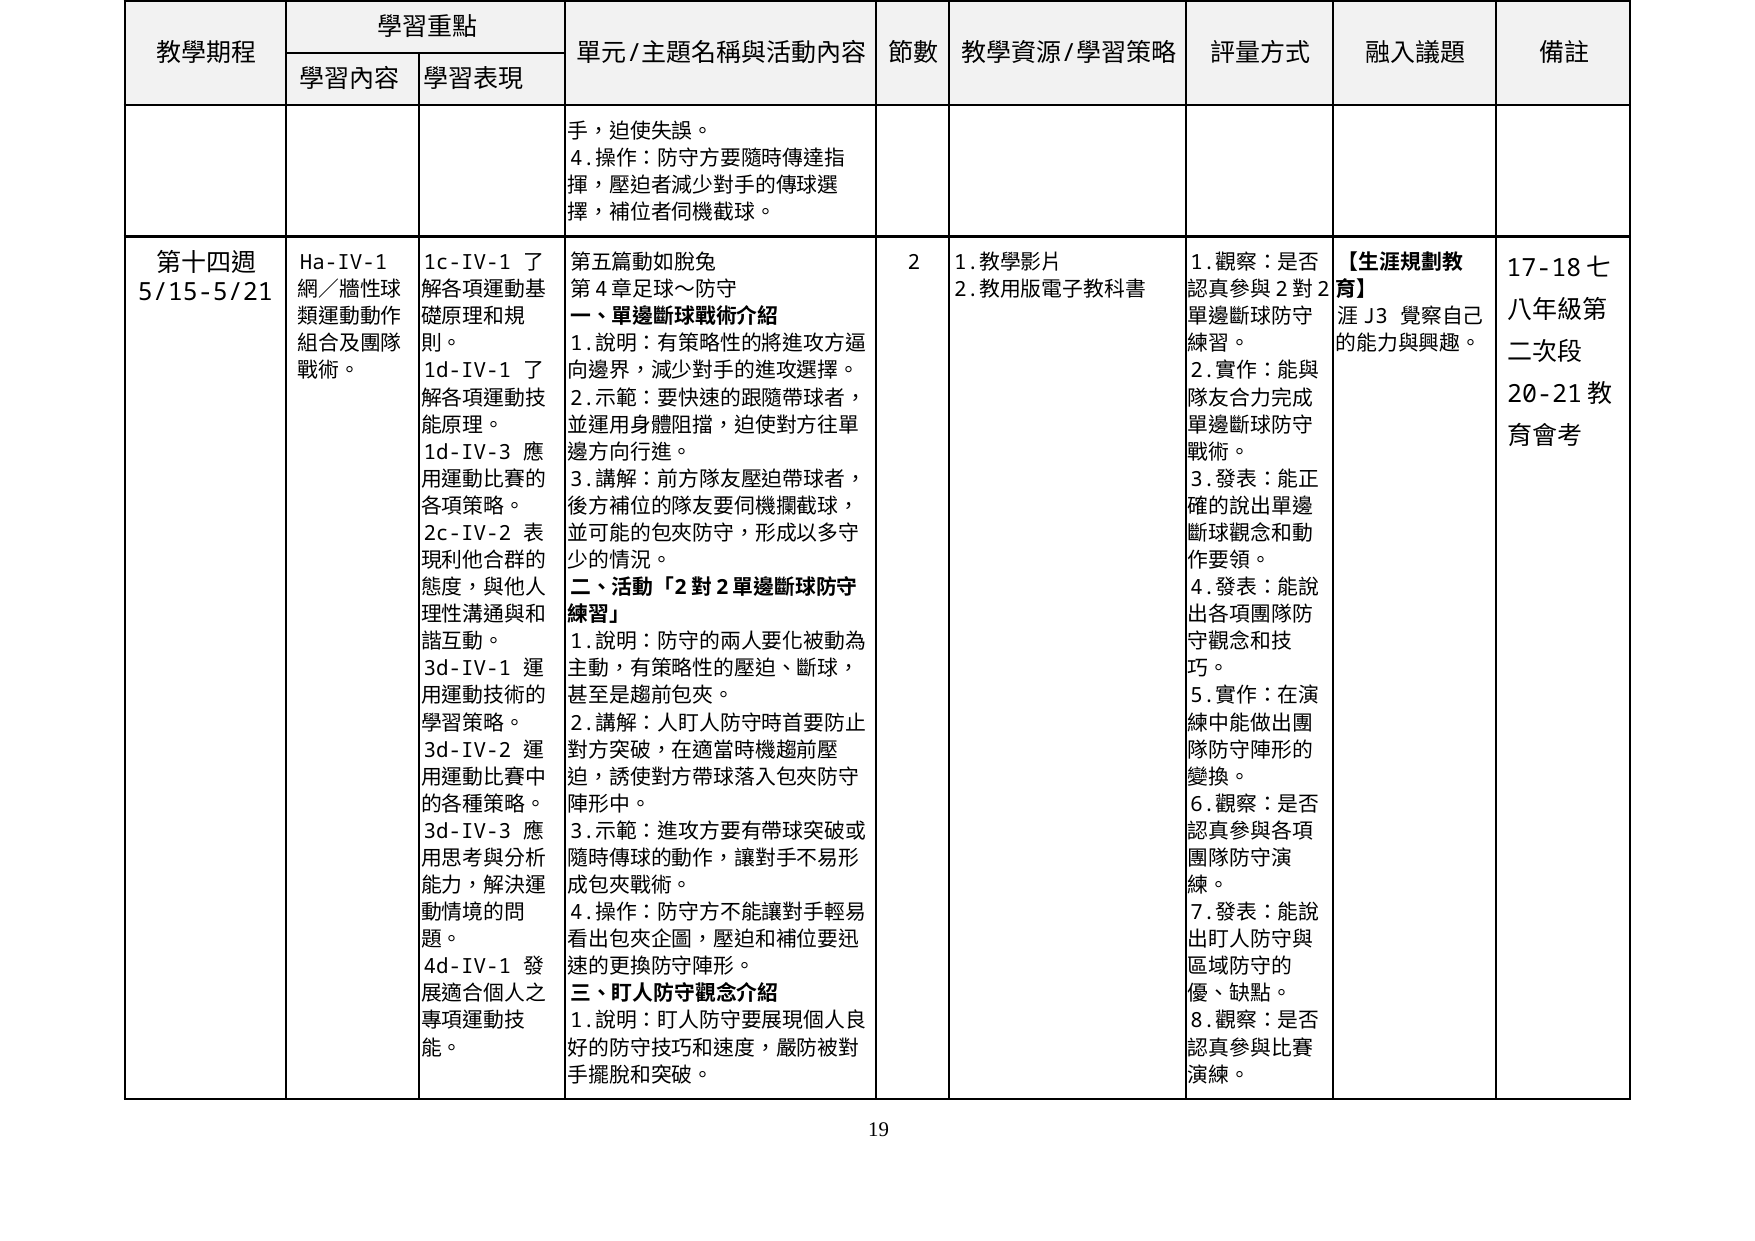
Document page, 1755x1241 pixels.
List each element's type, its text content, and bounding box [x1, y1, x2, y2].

table_cell 1.教學影片 2.教用版電子教科書 [950, 238, 1185, 1098]
table_cell 學習表現 [420, 54, 564, 104]
table_header 節數 [877, 2, 948, 104]
table_header 單元/主題名稱與活動內容 [566, 2, 875, 104]
table_cell 2 [877, 238, 948, 1098]
table_cell 【生涯規劃教育】 涯J3 覺察自己的能力與興趣。 [1334, 238, 1495, 1098]
table_header 融入議題 [1334, 2, 1495, 104]
table_cell 1.觀察：是否認真參與2對2單邊斷球防守練習。 2.實作：能與隊友合力完成單邊斷球防守戰術。 3.發表：能正確的說出單邊斷球觀念和動作要領。 4.發表：能說出各項團隊防守觀念和技巧。 5.實作：在演練中能做出團隊防守陣形的變換。 6.觀察：是否認真參與各項團隊防守演練。 7.發表：能說出盯人防守與區域防守的優、缺點。 8.觀察：是否認真參與比賽演練。 [1187, 238, 1332, 1098]
table_cell 學習內容 [287, 54, 418, 104]
table_header 評量方式 [1187, 2, 1332, 104]
table_cell Ha-IV-1 網／牆性球類運動動作組合及團隊戰術。 [287, 238, 418, 1098]
table_cell [420, 106, 564, 235]
table_cell 第五篇動如脫兔 第4章足球～防守 一、單邊斷球戰術介紹 1.說明：有策略性的將進攻方逼向邊界，減少對手的進攻選擇。 2.示範：要快速的跟隨帶球者，並運用身體阻擋，迫使對方往單邊方向行進。 3.講解：前方隊友壓迫帶球者，後方補位的隊友要伺機攔截球，並可能的包夾防守，形成以多守少的情況。 二、活動「2對2單邊斷球防守練習」 1.說明：防守的兩人要化被動為主動，有策略性的壓迫、斷球，甚至是趨前包夾。 2.講解：人盯人防守時首要防止對方突破，在適當時機趨前壓迫，誘使對方帶球落入包夾防守陣形中。 3.示範：進攻方要有帶球突破或隨時傳球的動作，讓對手不易形成包夾戰術。 4.操作：防守方不能讓對手輕易看出包夾企圖，壓迫和補位要迅速的更換防守陣形。 三、盯人防守觀念介紹 1.說明：盯人防守要展現個人良好的防守技巧和速度，嚴防被對手擺脫和突破。 [566, 238, 875, 1098]
table_cell [1187, 106, 1332, 235]
table_header 教學資源/學習策略 [950, 2, 1185, 104]
table_cell [126, 106, 285, 235]
table_cell [287, 106, 418, 235]
table_header 學習重點 [287, 2, 564, 52]
table_cell 第十四週5/15-5/21 [126, 238, 285, 1098]
table_header 教學期程 [126, 2, 285, 104]
table_cell [877, 106, 948, 235]
table_cell [1334, 106, 1495, 235]
table_cell [950, 106, 1185, 235]
table_cell 17-18七八年級第二次段20-21教育會考 [1497, 238, 1629, 1098]
table_cell [1497, 106, 1629, 235]
table_header 備註 [1497, 2, 1629, 104]
table_cell 手，迫使失誤。 4.操作：防守方要隨時傳達指揮，壓迫者減少對手的傳球選擇，補位者伺機截球。 [566, 106, 875, 235]
table_cell 1c-IV-1 了解各項運動基礎原理和規則。 1d-IV-1 了解各項運動技能原理。 1d-IV-3 應用運動比賽的各項策略。 2c-IV-2 表現利他合群的態度，與他人理性溝通與和諧互動。 3d-IV-1 運用運動技術的學習策略。 3d-IV-2 運用運動比賽中的各種策略。 3d-IV-3 應用思考與分析能力，解決運動情境的問題。 4d-IV-1 發展適合個人之專項運動技能。 [420, 238, 564, 1098]
